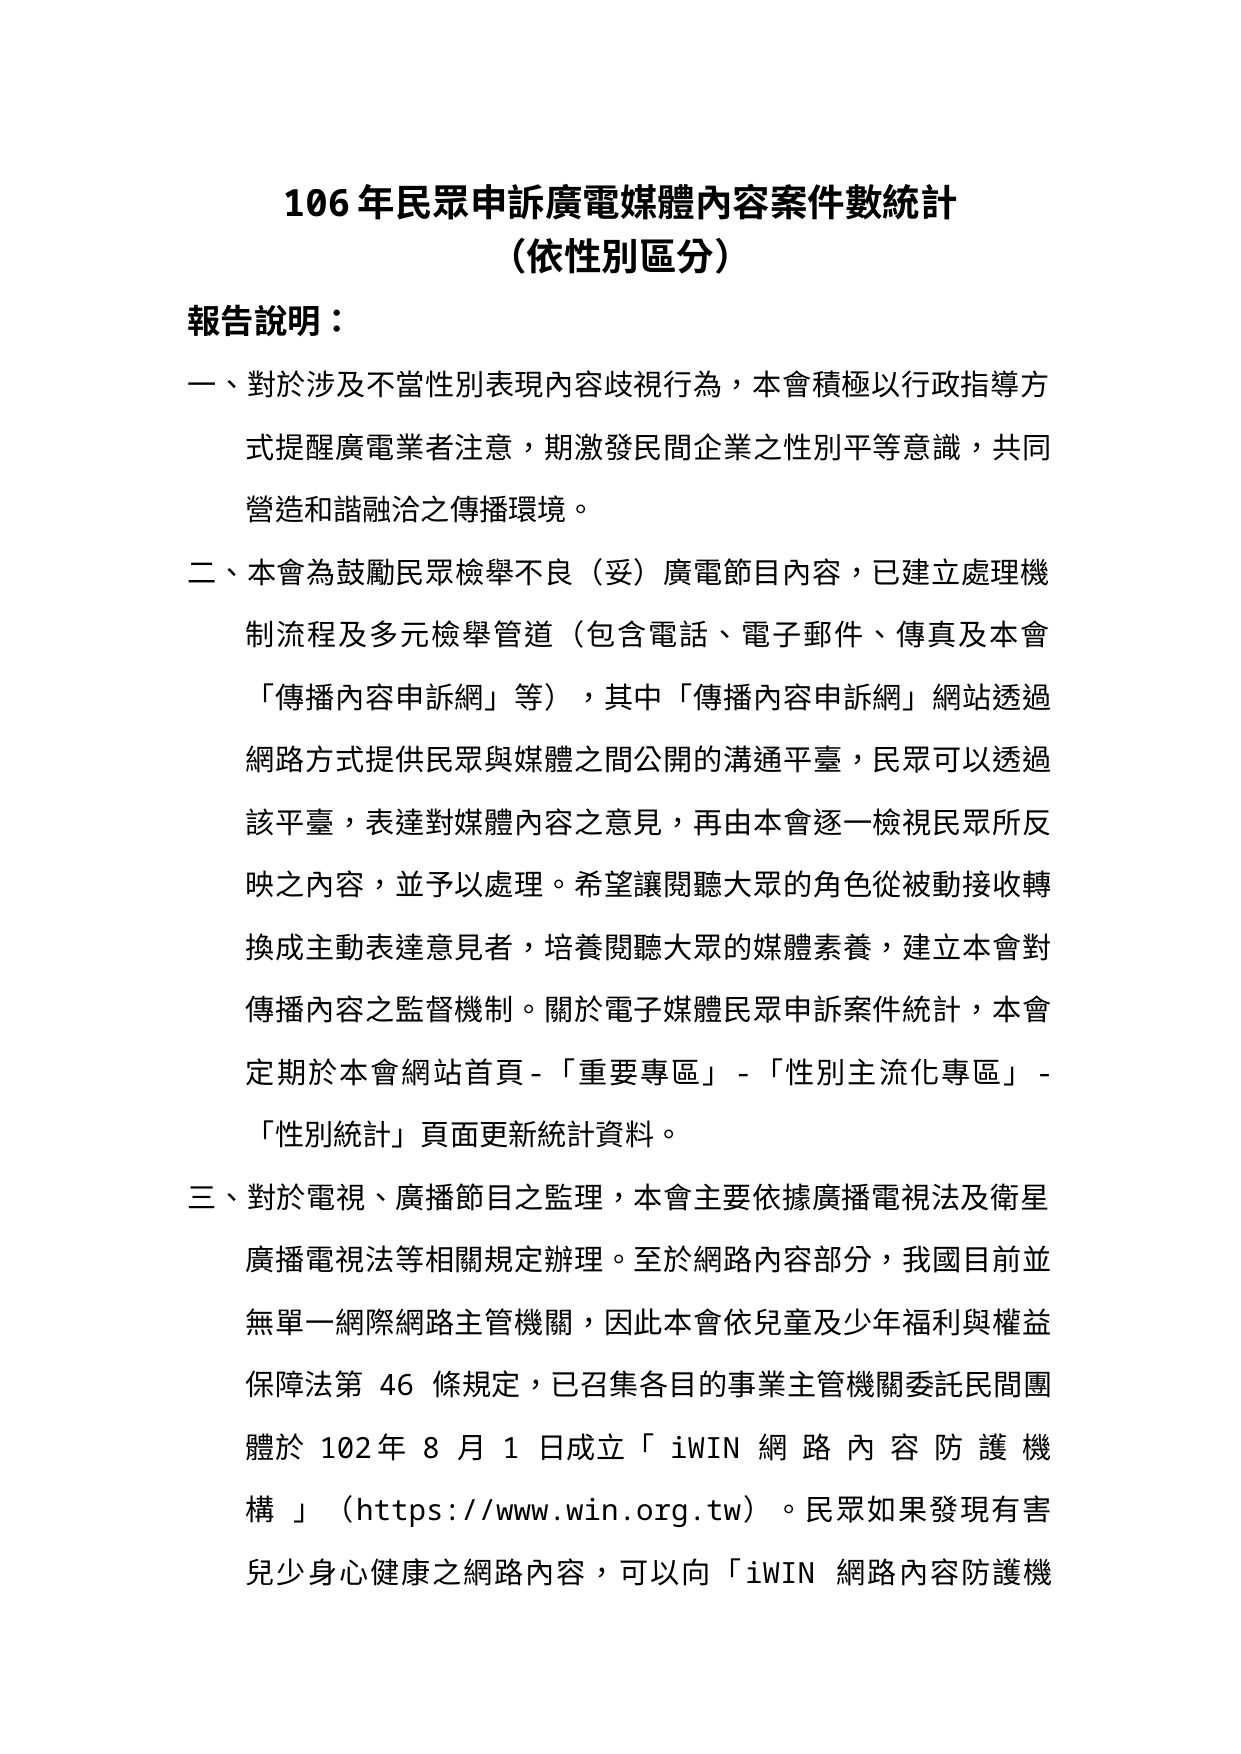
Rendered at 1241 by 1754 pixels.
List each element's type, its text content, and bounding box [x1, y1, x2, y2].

text 三、對於電視、廣播節目之監理，本會主要依據廣播電視法及衛星廣播電視法等相關規定辦理。至於網路內容部分，我國目前並無單一網際網路主管機關，因此本會依兒童及少年福利與權益保障法第 46 條規定，已召集各目的事業主管機關委託民間團體於 102年 8 月 1 日成立「 iWIN 網 路 內 容 防 護 機 構 」（https://www.win.org.tw）。民眾如果發現有害兒少身心健康之網路內容，可以向「iWIN 網路內容防護機構」網站通報，亦可至該網站查詢每月成果報告，以了解申訴網路內容案件的處理情形，本報告不再納入網路內容統計資料。 [187, 1158, 1053, 1596]
text 二、本會為鼓勵民眾檢舉不良（妥）廣電節目內容，已建立處理機制流程及多元檢舉管道（包含電話、電子郵件、傳真及本會「傳播內容申訴網」等），其中「傳播內容申訴網」網站透過網路方式提供民眾與媒體之間公開的溝通平臺，民眾可以透過該平臺，表達對媒體內容之意見，再由本會逐一檢視民眾所反映之內容，並予以處理。希望讓閱聽大眾的角色從被動接收轉換成主動表達意見者，培養閱聽大眾的媒體素養，建立本會對傳播內容之監督機制。關於電子媒體民眾申訴案件統計，本會定期於本會網站首頁-「重要專區」-「性別主流化專區」-「性別統計」頁面更新統計資料。 [187, 533, 1053, 1158]
text 一、對於涉及不當性別表現內容歧視行為，本會積極以行政指導方式提醒廣電業者注意，期激發民間企業之性別平等意識，共同營造和諧融洽之傳播環境。 [187, 346, 1053, 533]
text 106年民眾申訴廣電媒體內容案件數統計 [187, 158, 1053, 221]
text 報告說明： [187, 283, 1053, 346]
text （依性別區分） [187, 221, 1053, 283]
